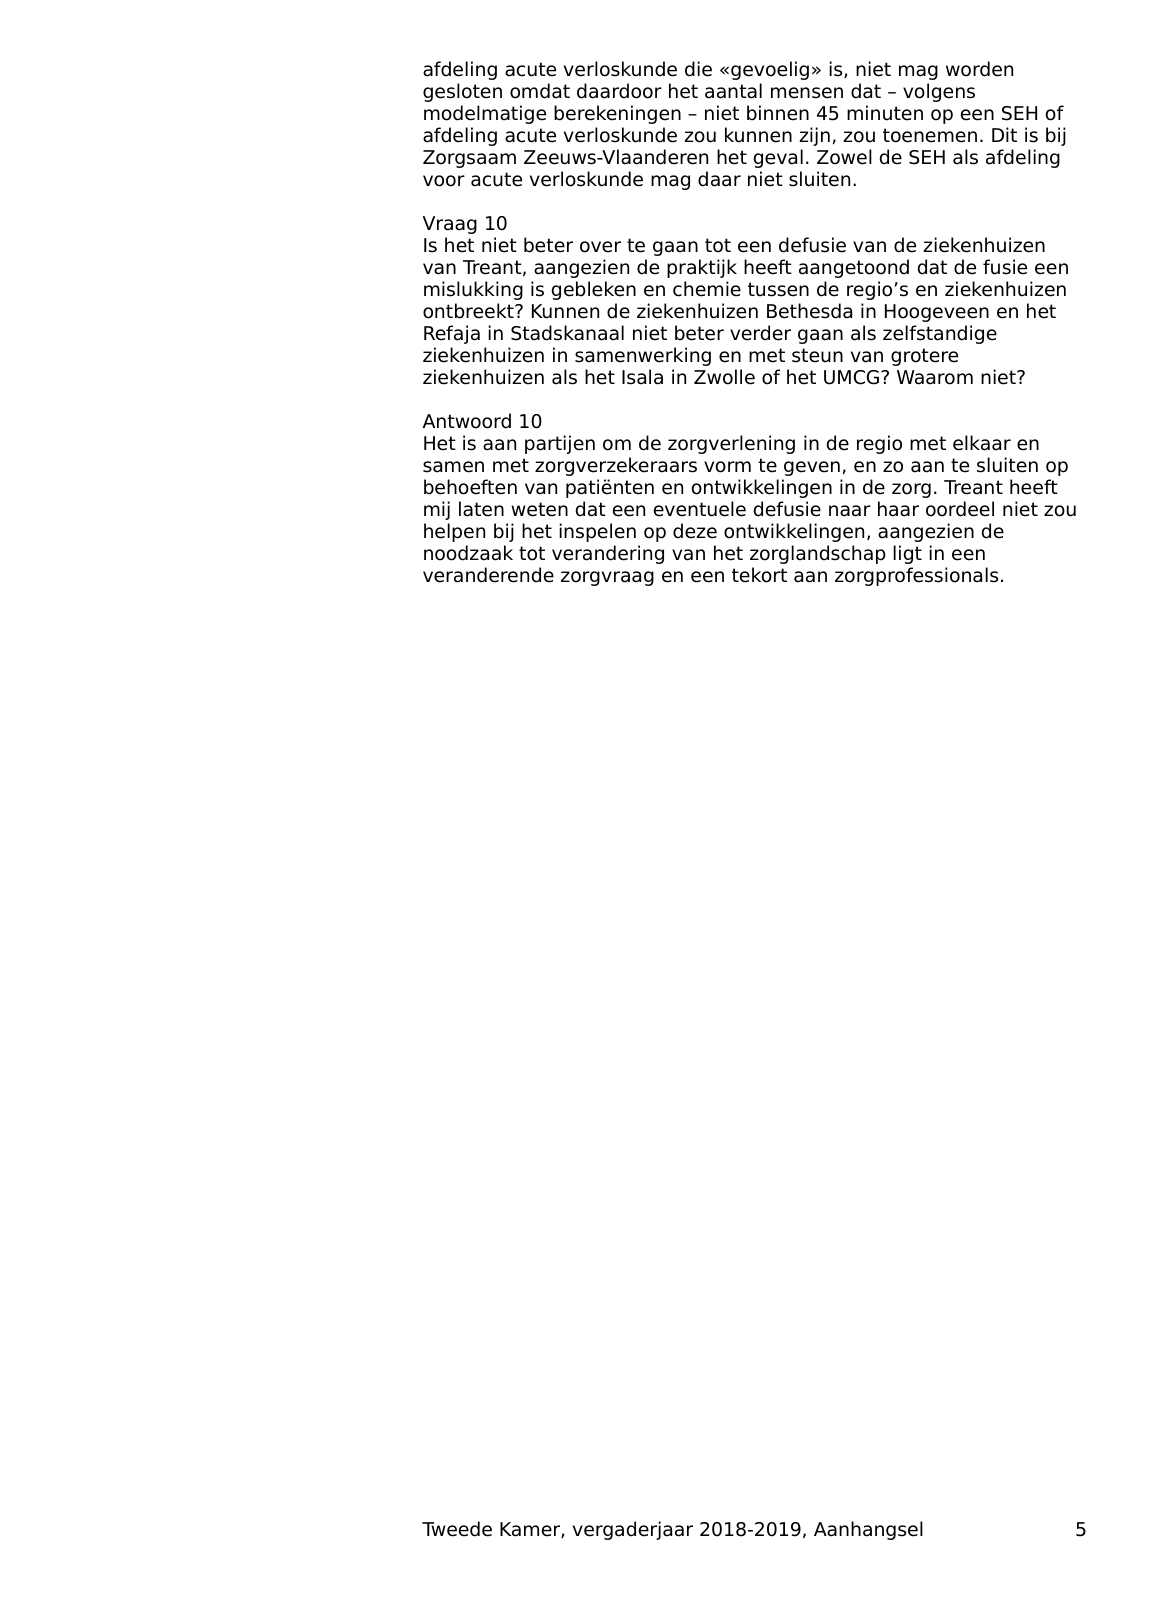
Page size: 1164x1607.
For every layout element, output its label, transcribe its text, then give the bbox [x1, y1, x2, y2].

text Is het niet beter over te gaan tot een defusie van de ziekenhuizen van Treant, aangezien de praktijk heeft aangetoond dat de fusie een mislukking is gebleken en chemie tussen de regio’s en ziekenhuizen ontbreekt? Kunnen de ziekenhuizen Bethesda in Hoogeveen en het Refaja in Stadskanaal niet beter verder gaan als zelfstandige ziekenhuizen in samenwerking en met steun van grotere ziekenhuizen als het Isala in Zwolle of het UMCG? Waarom niet? [422, 235, 1087, 389]
text afdeling acute verloskunde die «gevoelig» is, niet mag worden gesloten omdat daardoor het aantal mensen dat – volgens modelmatige berekeningen – niet binnen 45 minuten op een SEH of afdeling acute verloskunde zou kunnen zijn, zou toenemen. Dit is bij Zorgsaam Zeeuws-Vlaanderen het geval. Zowel de SEH als afdeling voor acute verloskunde mag daar niet sluiten. [422, 59, 1087, 191]
text Vraag 10 [422, 213, 1087, 235]
text Antwoord 10 [422, 411, 1087, 433]
text Het is aan partijen om de zorgverlening in de regio met elkaar en samen met zorgverzekeraars vorm te geven, en zo aan te sluiten op behoeften van patiënten en ontwikkelingen in de zorg. Treant heeft mij laten weten dat een eventuele defusie naar haar oordeel niet zou helpen bij het inspelen op deze ontwikkelingen, aangezien de noodzaak tot verandering van het zorglandschap ligt in een veranderende zorgvraag en een tekort aan zorgprofessionals. [422, 433, 1087, 587]
